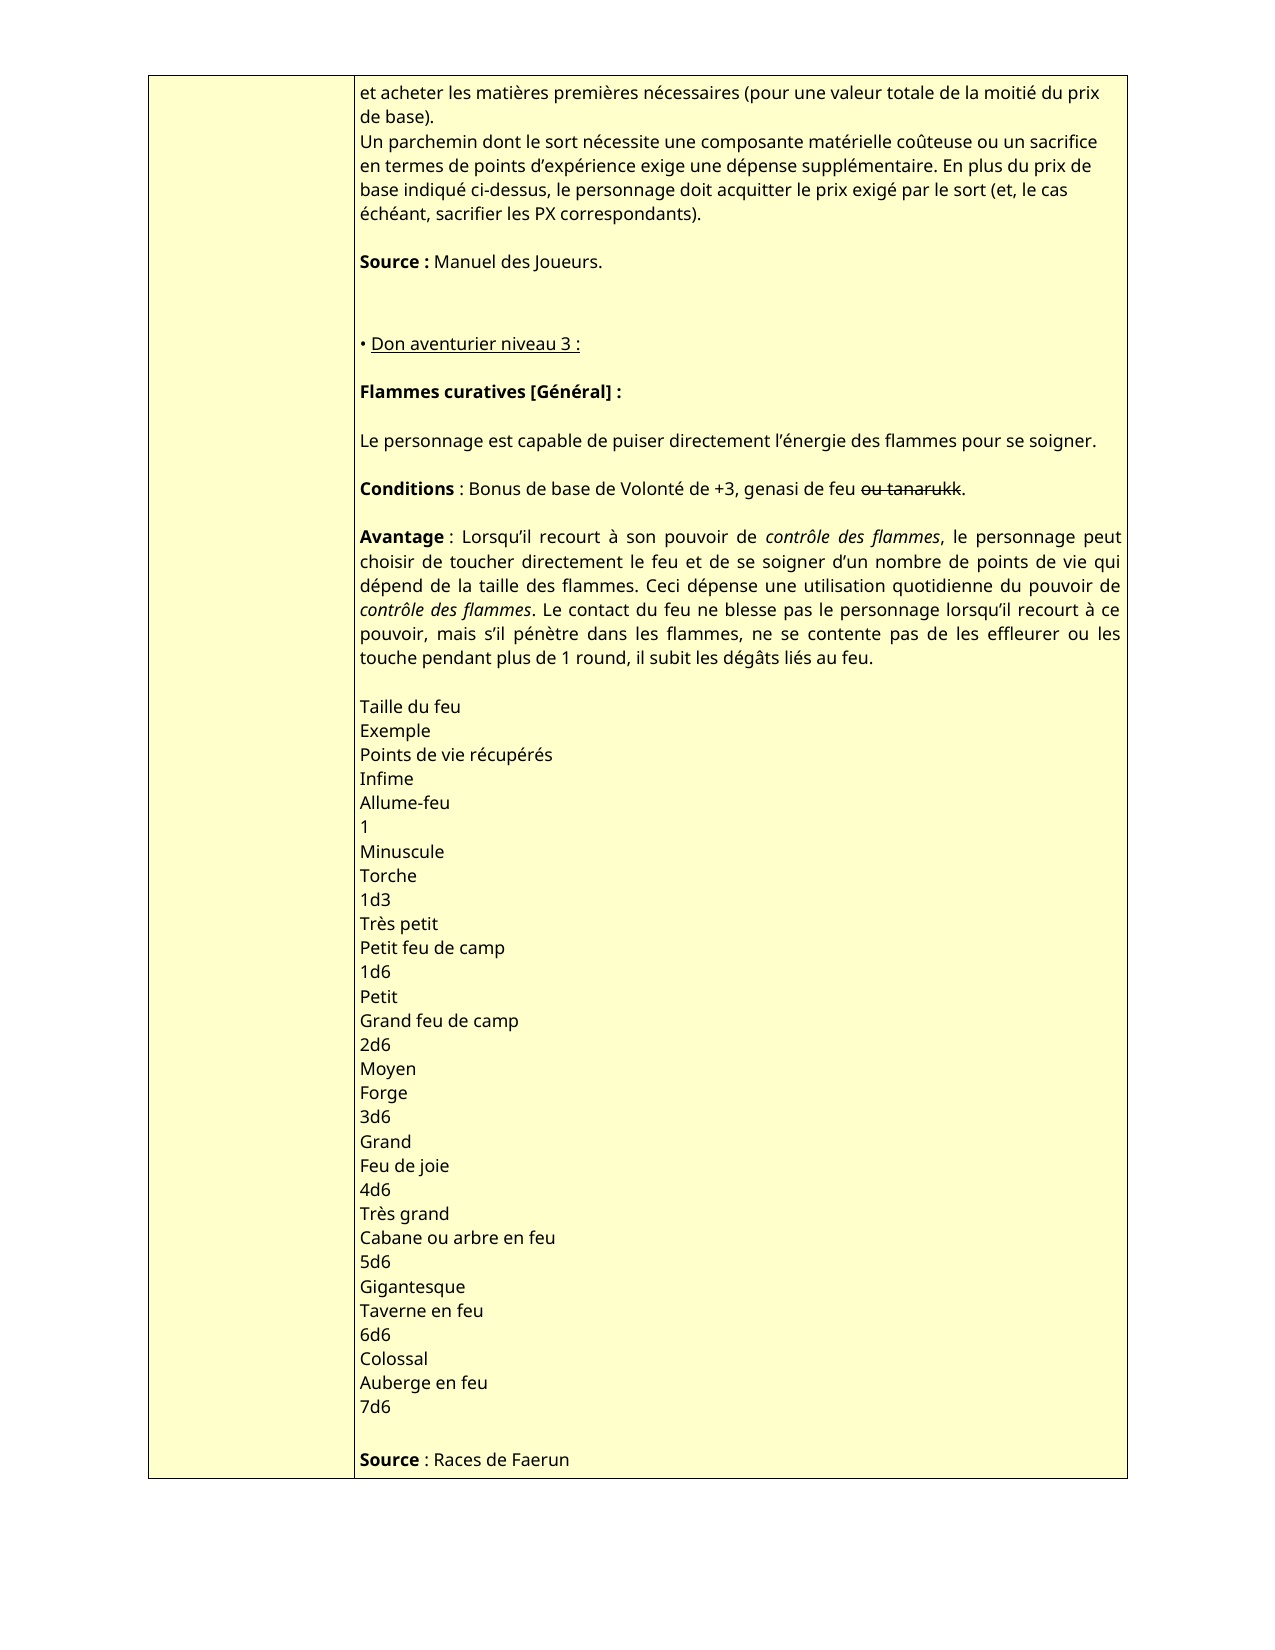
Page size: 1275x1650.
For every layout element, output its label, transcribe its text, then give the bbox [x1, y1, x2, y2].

table_cell et acheter les matières premières nécessaires (pour une valeur totale de la moitié du prix de base). Un parchemin dont le sort nécessite une composante matérielle coûteuse ou un sacrifice en termes de points d’expérience exige une dépense supplémentaire. En plus du prix de base indiqué ci-dessus, le personnage doit acquitter le prix exigé par le sort (et, le cas échéant, sacrifier les PX correspondants). Source : Manuel des Joueurs. • Don aventurier niveau 3 : Flammes curatives [Général] : Le personnage est capable de puiser directement l’énergie des flammes pour se soigner. Conditions : Bonus de base de Volonté de +3, genasi de feu ou tanarukk. Avantage : Lorsqu’il recourt à son pouvoir de contrôle des flammes, le personnage peut choisir de toucher directement le feu et de se soigner d’un nombre de points de vie qui dépend de la taille des flammes. Ceci dépense une utilisation quotidienne du pouvoir de contrôle des flammes. Le contact du feu ne blesse pas le personnage lorsqu’il recourt à ce pouvoir, mais s’il pénètre dans les flammes, ne se contente pas de les effleurer ou les touche pendant plus de 1 round, il subit les dégâts liés au feu. Taille du feu Exemple Points de vie récupérés Infime Allume-feu 1 Minuscule Torche 1d3 Très petit Petit feu de camp 1d6 Petit Grand feu de camp 2d6 Moyen Forge 3d6 Grand Feu de joie 4d6 Très grand Cabane ou arbre en feu 5d6 Gigantesque Taverne en feu 6d6 Colossal Auberge en feu 7d6 Source : Races de Faerun [355, 76, 1127, 1478]
table_cell [149, 76, 354, 1478]
